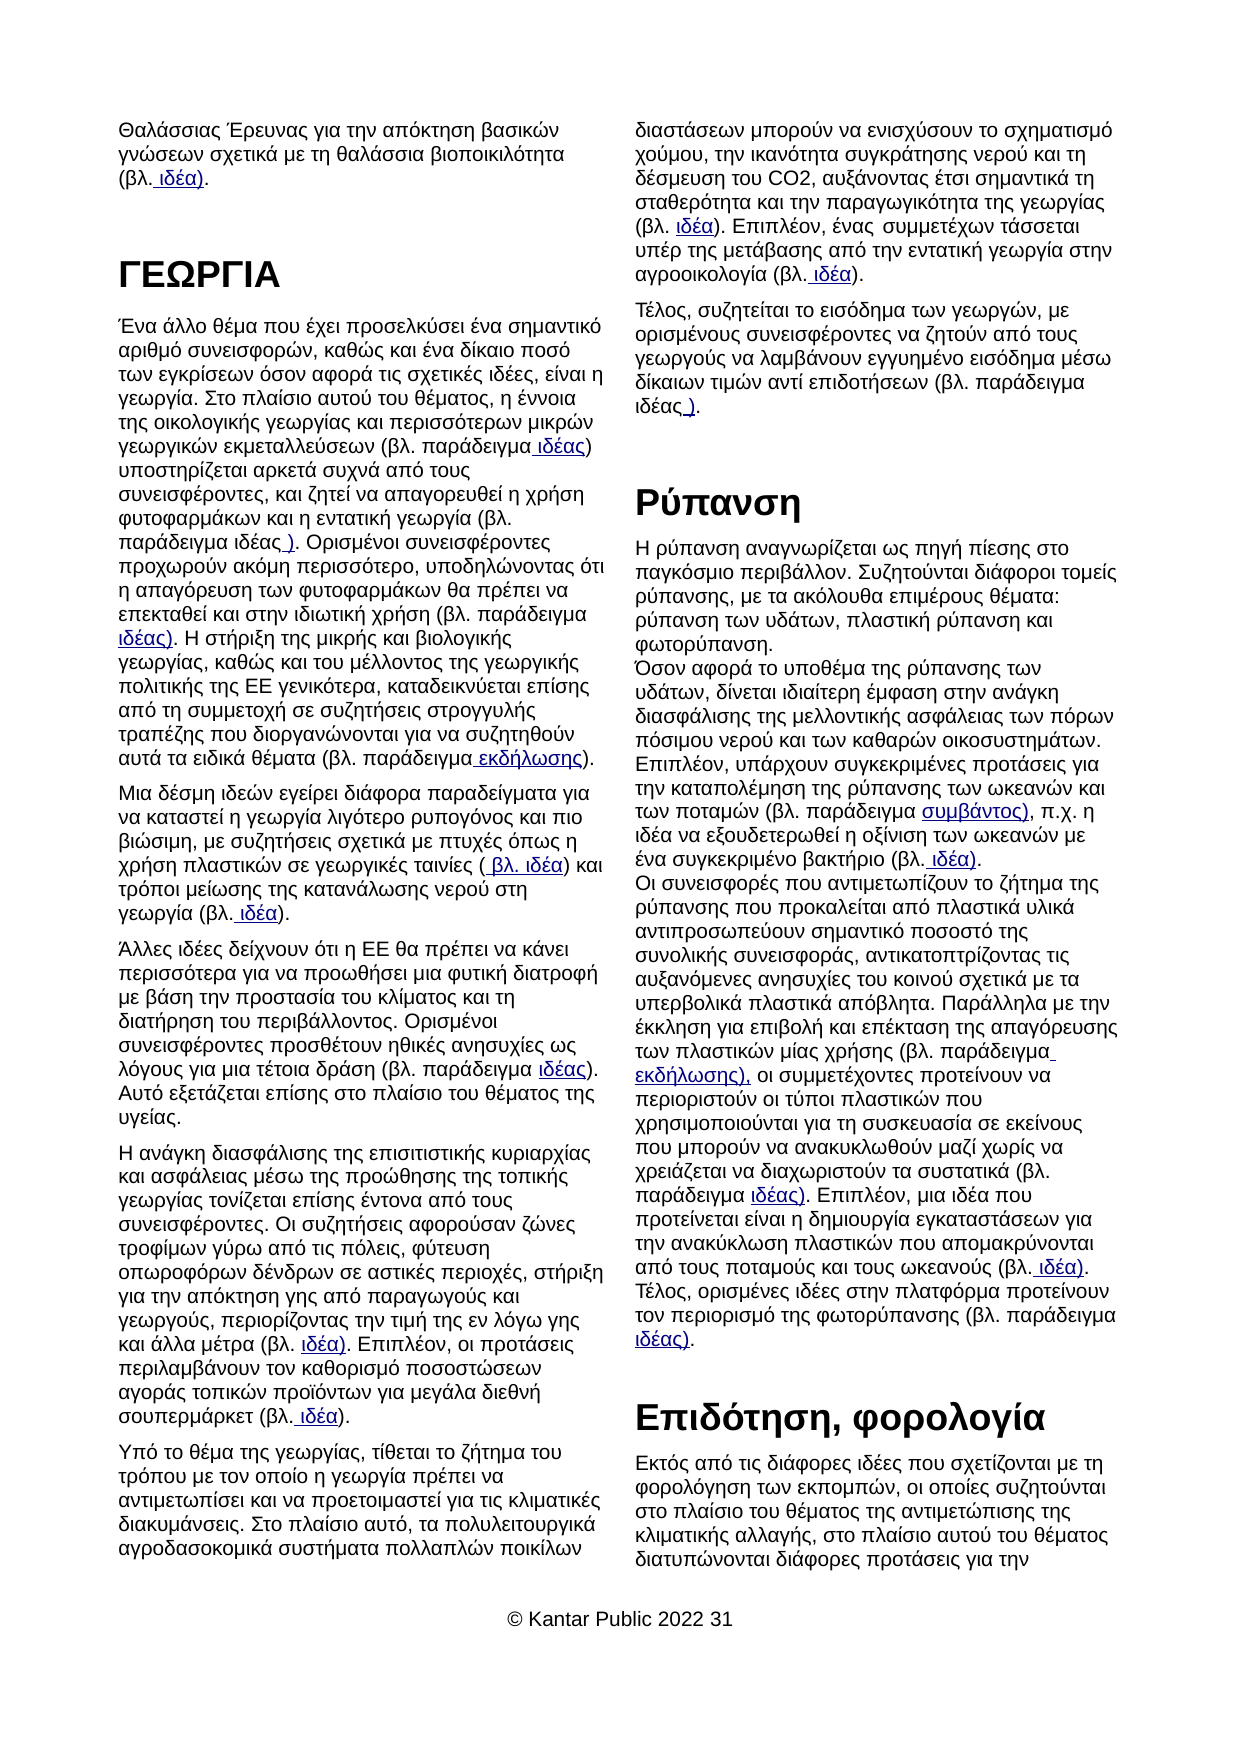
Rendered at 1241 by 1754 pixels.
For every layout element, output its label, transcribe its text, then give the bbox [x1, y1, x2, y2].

subtitle Ρύπανση [635, 480, 1122, 523]
text Οι συνεισφορές που αντιμετωπίζουν το ζήτημα της ρύπανσης που προκαλείται από πλαστικά υλικά αντιπροσωπεύουν σημαντικό ποσοστό της συνολικής συνεισφοράς, αντικατοπτρίζοντας τις αυξανόμενες ανησυχίες του κοινού σχετικά με τα υπερβολικά πλαστικά απόβλητα. Παράλληλα με την έκκληση για επιβολή και επέκταση της απαγόρευσης των πλαστικών μίας χρήσης (βλ. παράδειγμα εκδήλωσης), οι συμμετέχοντες προτείνουν να περιοριστούν οι τύποι πλαστικών που χρησιμοποιούνται για τη συσκευασία σε εκείνους που μπορούν να ανακυκλωθούν μαζί χωρίς να χρειάζεται να διαχωριστούν τα συστατικά (βλ. παράδειγμα ιδέας). Επιπλέον, μια ιδέα που προτείνεται είναι η δημιουργία εγκαταστάσεων για την ανακύκλωση πλαστικών που απομακρύνονται από τους ποταμούς και τους ωκεανούς (βλ. ιδέα). [635, 871, 1122, 1278]
text Τέλος, ορισμένες ιδέες στην πλατφόρμα προτείνουν τον περιορισμό της φωτορύπανσης (βλ. παράδειγμα ιδέας). [635, 1278, 1122, 1350]
text Μια δέσμη ιδεών εγείρει διάφορα παραδείγματα για να καταστεί η γεωργία λιγότερο ρυπογόνος και πιο βιώσιμη, με συζητήσεις σχετικά με πτυχές όπως η χρήση πλαστικών σε γεωργικές ταινίες ( βλ. ιδέα) και τρόποι μείωσης της κατανάλωσης νερού στη γεωργία (βλ. ιδέα). [118, 781, 605, 925]
text Η ανάγκη διασφάλισης της επισιτιστικής κυριαρχίας και ασφάλειας μέσω της προώθησης της τοπικής γεωργίας τονίζεται επίσης έντονα από τους συνεισφέροντες. Οι συζητήσεις αφορούσαν ζώνες τροφίμων γύρω από τις πόλεις, φύτευση οπωροφόρων δένδρων σε αστικές περιοχές, στήριξη για την απόκτηση γης από παραγωγούς και γεωργούς, περιορίζοντας την τιμή της εν λόγω γης και άλλα μέτρα (βλ. ιδέα). Επιπλέον, οι προτάσεις περιλαμβάνουν τον καθορισμό ποσοστώσεων αγοράς τοπικών προϊόντων για μεγάλα διεθνή σουπερμάρκετ (βλ. ιδέα). [118, 1140, 605, 1428]
text Ένα άλλο θέμα που έχει προσελκύσει ένα σημαντικό αριθμό συνεισφορών, καθώς και ένα δίκαιο ποσό των εγκρίσεων όσον αφορά τις σχετικές ιδέες, είναι η γεωργία. Στο πλαίσιο αυτού του θέματος, η έννοια της οικολογικής γεωργίας και περισσότερων μικρών γεωργικών εκμεταλλεύσεων (βλ. παράδειγμα ιδέας) υποστηρίζεται αρκετά συχνά από τους συνεισφέροντες, και ζητεί να απαγορευθεί η χρήση φυτοφαρμάκων και η εντατική γεωργία (βλ. παράδειγμα ιδέας ). Ορισμένοι συνεισφέροντες προχωρούν ακόμη περισσότερο, υποδηλώνοντας ότι η απαγόρευση των φυτοφαρμάκων θα πρέπει να επεκταθεί και στην ιδιωτική χρήση (βλ. παράδειγμα ιδέας). Η στήριξη της μικρής και βιολογικής γεωργίας, καθώς και του μέλλοντος της γεωργικής πολιτικής της ΕΕ γενικότερα, καταδεικνύεται επίσης από τη συμμετοχή σε συζητήσεις στρογγυλής τραπέζης που διοργανώνονται για να συζητηθούν αυτά τα ειδικά θέματα (βλ. παράδειγμα εκδήλωσης). [118, 314, 605, 769]
text Υπό το θέμα της γεωργίας, τίθεται το ζήτημα του τρόπου με τον οποίο η γεωργία πρέπει να αντιμετωπίσει και να προετοιμαστεί για τις κλιματικές διακυμάνσεις. Στο πλαίσιο αυτό, τα πολυλειτουργικά αγροδασοκομικά συστήματα πολλαπλών ποικίλων [118, 1440, 605, 1559]
subtitle ΓΕΩΡΓΙΑ [118, 253, 605, 296]
text Εκτός από τις διάφορες ιδέες που σχετίζονται με τη φορολόγηση των εκπομπών, οι οποίες συζητούνται στο πλαίσιο του θέματος της αντιμετώπισης της κλιματικής αλλαγής, στο πλαίσιο αυτού του θέματος διατυπώνονται διάφορες προτάσεις για την [635, 1451, 1122, 1571]
text Θαλάσσιας Έρευνας για την απόκτηση βασικών γνώσεων σχετικά με τη θαλάσσια βιοποικιλότητα (βλ. ιδέα). [118, 118, 605, 190]
text Η ρύπανση αναγνωρίζεται ως πηγή πίεσης στο παγκόσμιο περιβάλλον. Συζητούνται διάφοροι τομείς ρύπανσης, με τα ακόλουθα επιμέρους θέματα: ρύπανση των υδάτων, πλαστική ρύπανση και φωτορύπανση. [635, 536, 1122, 656]
subtitle Επιδότηση, φορολογία [635, 1395, 1122, 1438]
text Άλλες ιδέες δείχνουν ότι η ΕΕ θα πρέπει να κάνει περισσότερα για να προωθήσει μια φυτική διατροφή με βάση την προστασία του κλίματος και τη διατήρηση του περιβάλλοντος. Ορισμένοι συνεισφέροντες προσθέτουν ηθικές ανησυχίες ως λόγους για μια τέτοια δράση (βλ. παράδειγμα ιδέας). Αυτό εξετάζεται επίσης στο πλαίσιο του θέματος της υγείας. [118, 937, 605, 1128]
text Τέλος, συζητείται το εισόδημα των γεωργών, με ορισμένους συνεισφέροντες να ζητούν από τους γεωργούς να λαμβάνουν εγγυημένο εισόδημα μέσω δίκαιων τιμών αντί επιδοτήσεων (βλ. παράδειγμα ιδέας ). [635, 298, 1122, 417]
text διαστάσεων μπορούν να ενισχύσουν το σχηματισμό χούμου, την ικανότητα συγκράτησης νερού και τη δέσμευση του CO2, αυξάνοντας έτσι σημαντικά τη σταθερότητα και την παραγωγικότητα της γεωργίας (βλ. ιδέα). Επιπλέον, ένας συμμετέχων τάσσεται υπέρ της μετάβασης από την εντατική γεωργία στην αγροοικολογία (βλ. ιδέα). [635, 118, 1122, 286]
text Όσον αφορά το υποθέμα της ρύπανσης των υδάτων, δίνεται ιδιαίτερη έμφαση στην ανάγκη διασφάλισης της μελλοντικής ασφάλειας των πόρων πόσιμου νερού και των καθαρών οικοσυστημάτων. Επιπλέον, υπάρχουν συγκεκριμένες προτάσεις για την καταπολέμηση της ρύπανσης των ωκεανών και των ποταμών (βλ. παράδειγμα συμβάντος), π.χ. η ιδέα να εξουδετερωθεί η οξίνιση των ωκεανών με ένα συγκεκριμένο βακτήριο (βλ. ιδέα). [635, 656, 1122, 871]
